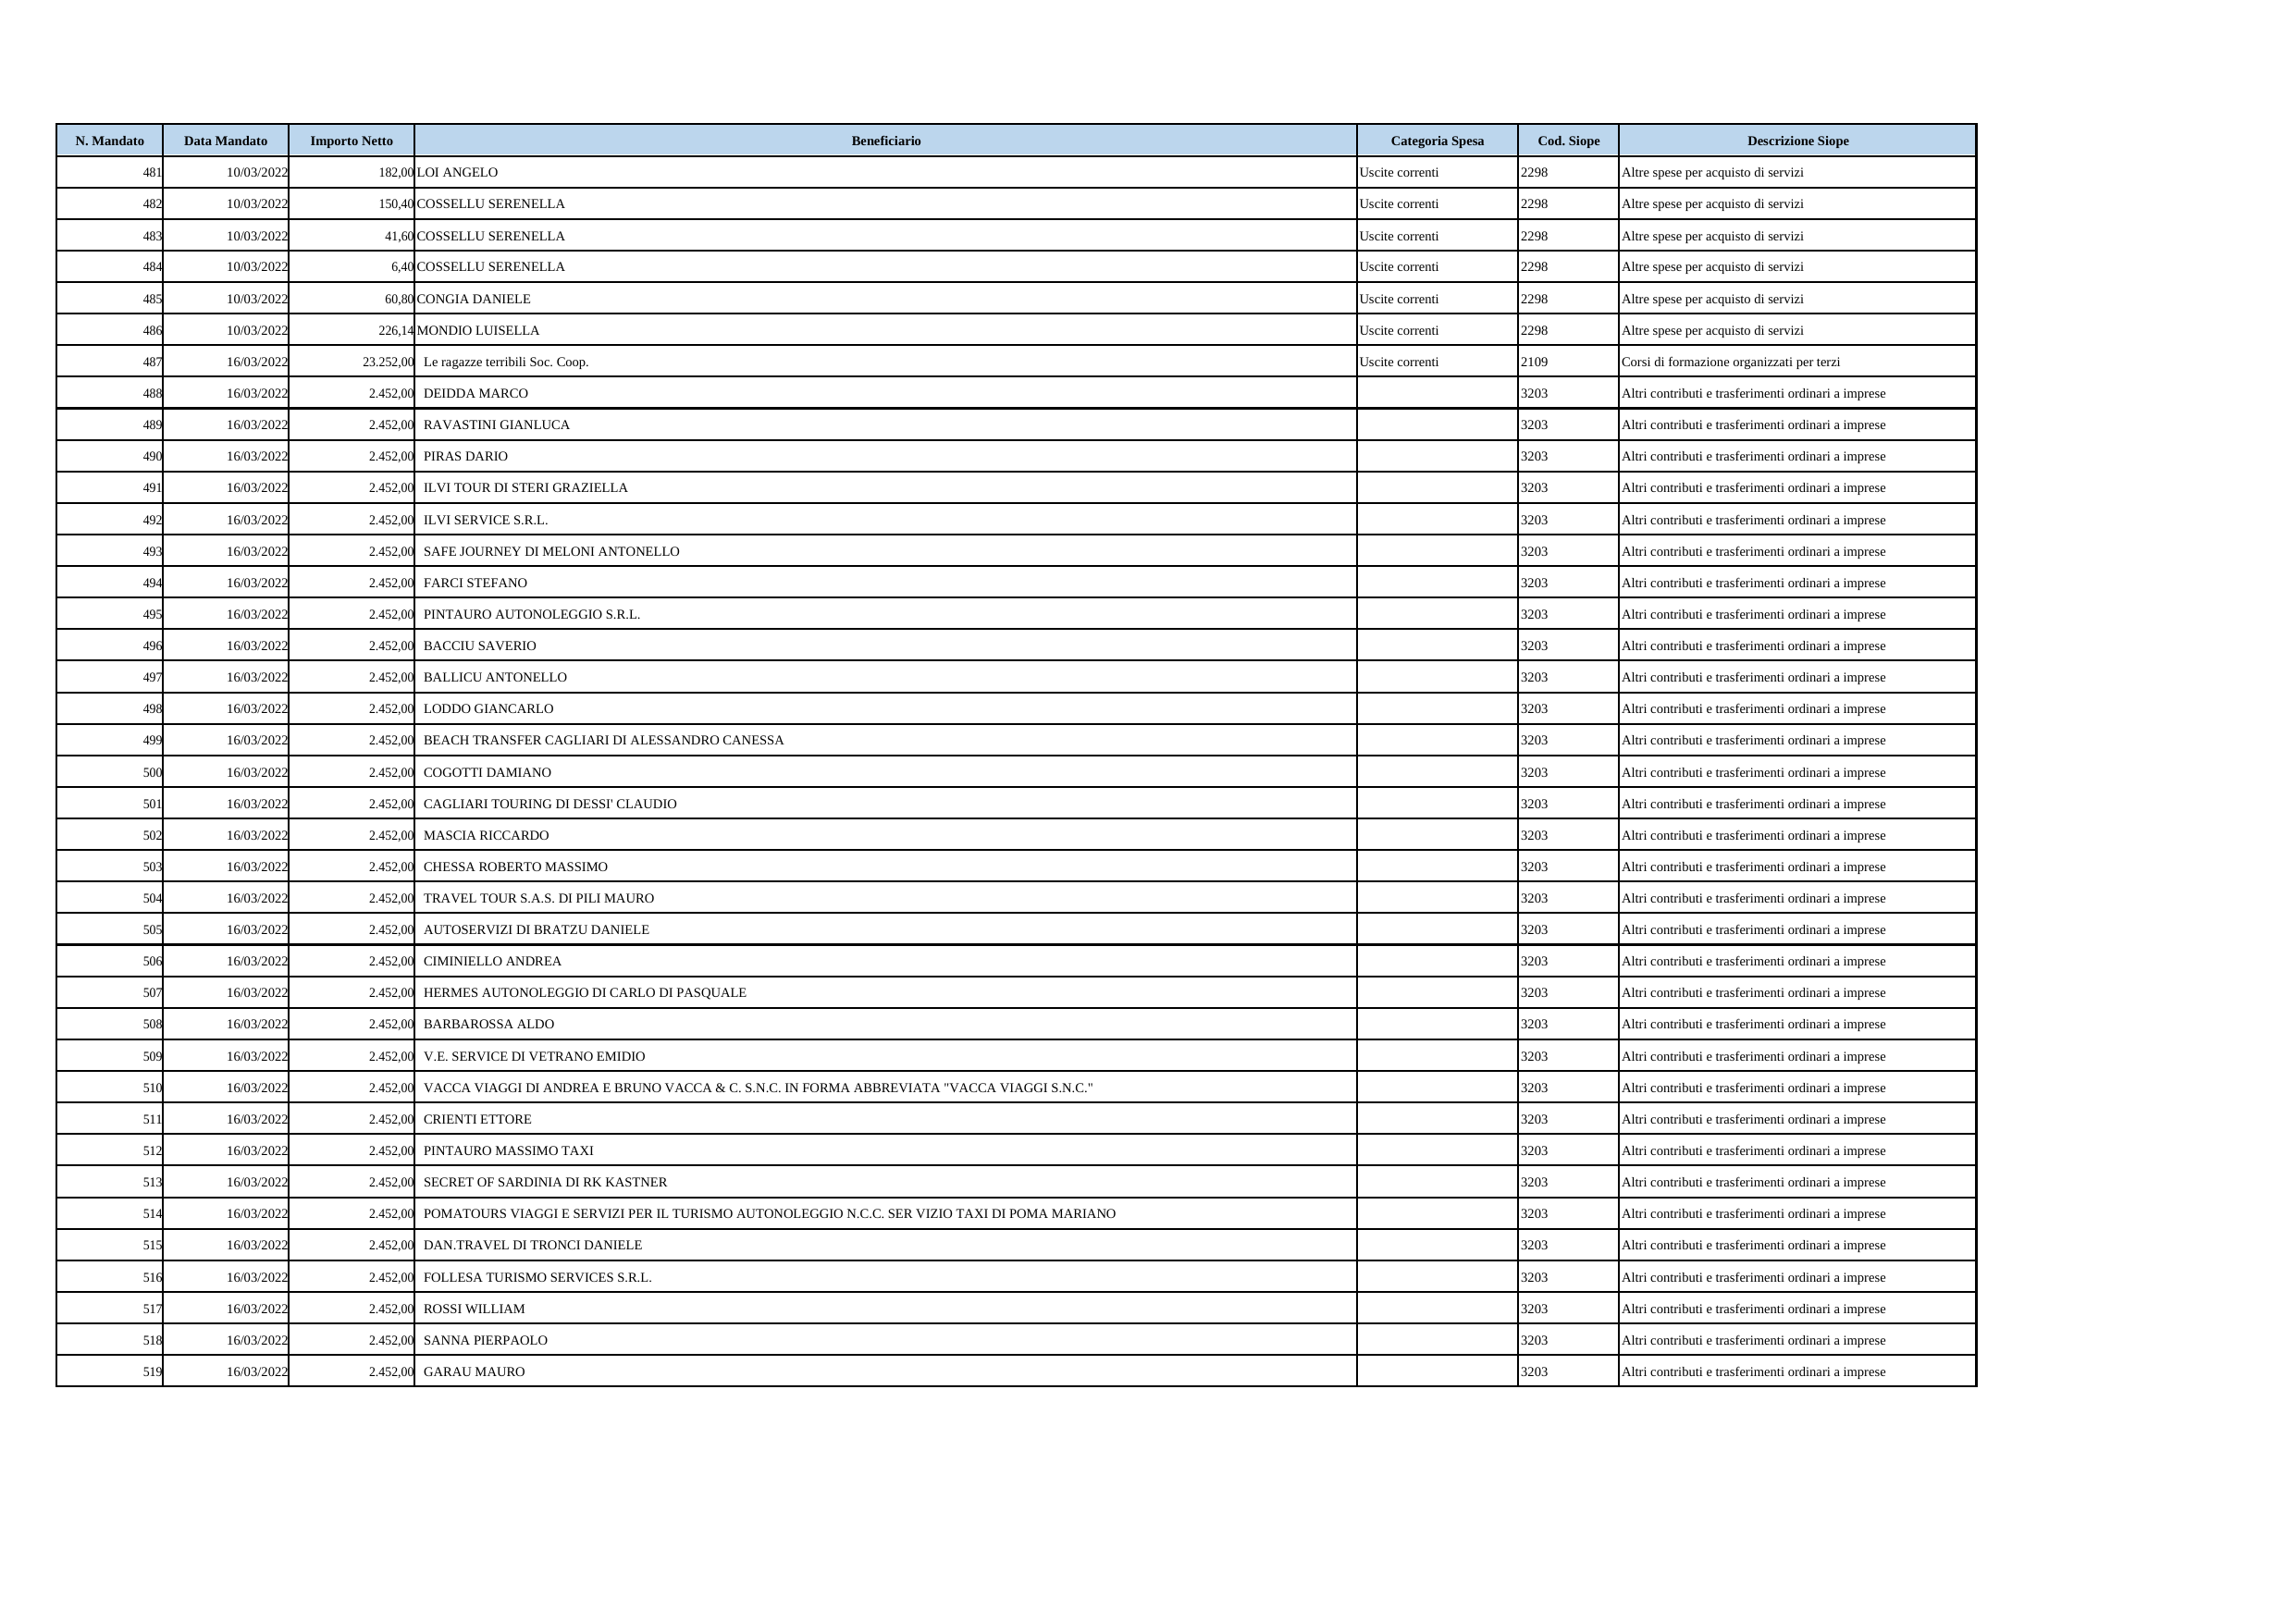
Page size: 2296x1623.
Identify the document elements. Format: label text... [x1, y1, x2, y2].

table_cell 513 [57, 1166, 162, 1196]
table_cell VACCA VIAGGI DI ANDREA E BRUNO VACCA & C. S.N.C. IN FORMA ABBREVIATA "VACCA VIAGGI S.N.C." [415, 1072, 1356, 1101]
table_cell [1358, 1040, 1517, 1070]
table_cell 3203 [1519, 914, 1618, 943]
table_header Cod. Siope [1519, 125, 1618, 154]
table_cell GARAU MAURO [415, 1356, 1356, 1385]
table_cell [1358, 1293, 1517, 1322]
table_cell [1358, 851, 1517, 880]
table_cell Altri contributi e trasferimenti ordinari a imprese [1620, 504, 1975, 534]
table_cell CONGIA DANIELE [415, 283, 1356, 313]
table_cell 2.452,00 [290, 1166, 414, 1196]
table_cell 2.452,00 [290, 1356, 414, 1385]
table_cell Altri contributi e trasferimenti ordinari a imprese [1620, 630, 1975, 659]
table_cell 483 [57, 220, 162, 250]
table_cell 481 [57, 157, 162, 187]
table_cell Altri contributi e trasferimenti ordinari a imprese [1620, 819, 1975, 849]
table_cell [1358, 1324, 1517, 1354]
table_cell TRAVEL TOUR S.A.S. DI PILI MAURO [415, 882, 1356, 912]
table_cell 514 [57, 1199, 162, 1227]
table_cell [1358, 504, 1517, 534]
table_cell 3203 [1519, 1135, 1618, 1164]
table_cell 2298 [1519, 314, 1618, 344]
table_cell 2.452,00 [290, 1135, 414, 1164]
table_cell 495 [57, 598, 162, 628]
table_cell MASCIA RICCARDO [415, 819, 1356, 849]
table_cell 3203 [1519, 661, 1618, 691]
table_cell 482 [57, 189, 162, 218]
table_cell 489 [57, 410, 162, 438]
table_cell Altri contributi e trasferimenti ordinari a imprese [1620, 694, 1975, 723]
table_cell 16/03/2022 [164, 567, 288, 596]
table_cell Uscite correnti [1358, 346, 1517, 375]
table_cell 16/03/2022 [164, 1230, 288, 1260]
table_cell Altri contributi e trasferimenti ordinari a imprese [1620, 1230, 1975, 1260]
table_cell [1358, 725, 1517, 755]
table_cell PINTAURO AUTONOLEGGIO S.R.L. [415, 598, 1356, 628]
table_cell 3203 [1519, 473, 1618, 502]
table_cell RAVASTINI GIANLUCA [415, 410, 1356, 438]
table_cell 10/03/2022 [164, 157, 288, 187]
table_cell Altre spese per acquisto di servizi [1620, 157, 1975, 187]
table_cell 2.452,00 [290, 535, 414, 565]
table_cell 16/03/2022 [164, 630, 288, 659]
table_cell 10/03/2022 [164, 189, 288, 218]
table_cell Uscite correnti [1358, 314, 1517, 344]
table_cell 499 [57, 725, 162, 755]
table_cell PIRAS DARIO [415, 441, 1356, 470]
table_cell 16/03/2022 [164, 441, 288, 470]
table_cell 496 [57, 630, 162, 659]
table_cell Altri contributi e trasferimenti ordinari a imprese [1620, 851, 1975, 880]
table_cell 226,14 [290, 314, 414, 344]
table_cell 3203 [1519, 1009, 1618, 1039]
table_cell SANNA PIERPAOLO [415, 1324, 1356, 1354]
table_cell MONDIO LUISELLA [415, 314, 1356, 344]
table_cell 511 [57, 1103, 162, 1133]
table_header Importo Netto [290, 125, 414, 154]
table_cell 2.452,00 [290, 1040, 414, 1070]
table_cell 486 [57, 314, 162, 344]
table_cell Altri contributi e trasferimenti ordinari a imprese [1620, 1293, 1975, 1322]
table_cell Altri contributi e trasferimenti ordinari a imprese [1620, 567, 1975, 596]
table_cell Uscite correnti [1358, 157, 1517, 187]
table_cell 16/03/2022 [164, 1103, 288, 1133]
table_cell 3203 [1519, 1199, 1618, 1227]
table_cell Altri contributi e trasferimenti ordinari a imprese [1620, 1356, 1975, 1385]
table_cell 487 [57, 346, 162, 375]
table_cell 2.452,00 [290, 1261, 414, 1291]
table_cell 16/03/2022 [164, 1356, 288, 1385]
table_cell 3203 [1519, 535, 1618, 565]
table_cell 16/03/2022 [164, 882, 288, 912]
table_cell Altri contributi e trasferimenti ordinari a imprese [1620, 1009, 1975, 1039]
table_cell [1358, 1103, 1517, 1133]
table_cell 2.452,00 [290, 756, 414, 786]
table_cell 2.452,00 [290, 819, 414, 849]
table_cell 16/03/2022 [164, 535, 288, 565]
table_cell Altri contributi e trasferimenti ordinari a imprese [1620, 725, 1975, 755]
table_cell 10/03/2022 [164, 314, 288, 344]
table_cell 16/03/2022 [164, 1293, 288, 1322]
table_cell AUTOSERVIZI DI BRATZU DANIELE [415, 914, 1356, 943]
table_cell CIMINIELLO ANDREA [415, 946, 1356, 975]
table_cell PINTAURO MASSIMO TAXI [415, 1135, 1356, 1164]
table_cell Altri contributi e trasferimenti ordinari a imprese [1620, 598, 1975, 628]
table_cell [1358, 977, 1517, 1007]
table_cell [1358, 377, 1517, 407]
table_cell 497 [57, 661, 162, 691]
table_cell 3203 [1519, 1293, 1618, 1322]
table_cell 3203 [1519, 1356, 1618, 1385]
table_cell Altre spese per acquisto di servizi [1620, 283, 1975, 313]
table_cell 3203 [1519, 1230, 1618, 1260]
table_cell CHESSA ROBERTO MASSIMO [415, 851, 1356, 880]
table_cell 16/03/2022 [164, 410, 288, 438]
table_cell 2.452,00 [290, 1199, 414, 1227]
table_cell 2298 [1519, 157, 1618, 187]
table_cell 490 [57, 441, 162, 470]
table_cell 3203 [1519, 504, 1618, 534]
table_cell Altri contributi e trasferimenti ordinari a imprese [1620, 756, 1975, 786]
table_cell 3203 [1519, 882, 1618, 912]
table_cell Altri contributi e trasferimenti ordinari a imprese [1620, 377, 1975, 407]
table_cell 2.452,00 [290, 1230, 414, 1260]
table_cell 2.452,00 [290, 725, 414, 755]
table_cell 484 [57, 252, 162, 281]
table_cell 41,60 [290, 220, 414, 250]
table_cell 3203 [1519, 441, 1618, 470]
table_cell 16/03/2022 [164, 598, 288, 628]
table_cell 16/03/2022 [164, 473, 288, 502]
table_cell FOLLESA TURISMO SERVICES S.R.L. [415, 1261, 1356, 1291]
table_cell 3203 [1519, 1261, 1618, 1291]
table_cell Altri contributi e trasferimenti ordinari a imprese [1620, 788, 1975, 818]
table_cell 16/03/2022 [164, 1166, 288, 1196]
table_cell 2.452,00 [290, 504, 414, 534]
table_cell 501 [57, 788, 162, 818]
table_cell Altri contributi e trasferimenti ordinari a imprese [1620, 1199, 1975, 1227]
table_cell 16/03/2022 [164, 1009, 288, 1039]
table_cell BALLICU ANTONELLO [415, 661, 1356, 691]
table_cell 505 [57, 914, 162, 943]
table_cell 515 [57, 1230, 162, 1260]
table_cell 2298 [1519, 252, 1618, 281]
table_cell 16/03/2022 [164, 1072, 288, 1101]
table_cell 517 [57, 1293, 162, 1322]
table_cell SAFE JOURNEY DI MELONI ANTONELLO [415, 535, 1356, 565]
table_cell 16/03/2022 [164, 1135, 288, 1164]
table_cell [1358, 1356, 1517, 1385]
table_cell 3203 [1519, 851, 1618, 880]
table_cell [1358, 473, 1517, 502]
table_cell 503 [57, 851, 162, 880]
table_cell Altre spese per acquisto di servizi [1620, 189, 1975, 218]
table_cell Uscite correnti [1358, 220, 1517, 250]
table_cell BEACH TRANSFER CAGLIARI DI ALESSANDRO CANESSA [415, 725, 1356, 755]
table_cell [1358, 788, 1517, 818]
table_cell 2.452,00 [290, 473, 414, 502]
table_cell 16/03/2022 [164, 1040, 288, 1070]
table_cell 16/03/2022 [164, 377, 288, 407]
table_cell 150,40 [290, 189, 414, 218]
table_cell Altri contributi e trasferimenti ordinari a imprese [1620, 441, 1975, 470]
table_cell Altri contributi e trasferimenti ordinari a imprese [1620, 1103, 1975, 1133]
table_cell 2.452,00 [290, 788, 414, 818]
table_cell 502 [57, 819, 162, 849]
table_cell Altri contributi e trasferimenti ordinari a imprese [1620, 1166, 1975, 1196]
table_cell 2.452,00 [290, 598, 414, 628]
table_cell 507 [57, 977, 162, 1007]
table_cell 510 [57, 1072, 162, 1101]
table_cell 3203 [1519, 377, 1618, 407]
table_cell 2.452,00 [290, 661, 414, 691]
table_cell 3203 [1519, 410, 1618, 438]
table_cell Altri contributi e trasferimenti ordinari a imprese [1620, 661, 1975, 691]
table_cell 10/03/2022 [164, 220, 288, 250]
table_cell 2.452,00 [290, 410, 414, 438]
table_cell [1358, 598, 1517, 628]
table_cell 3203 [1519, 725, 1618, 755]
table_cell 506 [57, 946, 162, 975]
table_cell Altri contributi e trasferimenti ordinari a imprese [1620, 882, 1975, 912]
table_cell FARCI STEFANO [415, 567, 1356, 596]
table_cell [1358, 567, 1517, 596]
table_cell 509 [57, 1040, 162, 1070]
table_cell 16/03/2022 [164, 725, 288, 755]
table_cell ILVI TOUR DI STERI GRAZIELLA [415, 473, 1356, 502]
table_cell Altri contributi e trasferimenti ordinari a imprese [1620, 1072, 1975, 1101]
table_cell 2.452,00 [290, 630, 414, 659]
table_cell Altri contributi e trasferimenti ordinari a imprese [1620, 473, 1975, 502]
table_cell 2.452,00 [290, 377, 414, 407]
table_cell 3203 [1519, 1324, 1618, 1354]
table_cell 519 [57, 1356, 162, 1385]
table_cell [1358, 819, 1517, 849]
table_cell [1358, 756, 1517, 786]
table_cell COSSELLU SERENELLA [415, 252, 1356, 281]
table_cell Uscite correnti [1358, 283, 1517, 313]
table_cell 16/03/2022 [164, 346, 288, 375]
table_cell COSSELLU SERENELLA [415, 189, 1356, 218]
table_cell Uscite correnti [1358, 252, 1517, 281]
table_cell COGOTTI DAMIANO [415, 756, 1356, 786]
table_cell 2.452,00 [290, 1072, 414, 1101]
table_cell V.E. SERVICE DI VETRANO EMIDIO [415, 1040, 1356, 1070]
table_cell Altri contributi e trasferimenti ordinari a imprese [1620, 977, 1975, 1007]
table_cell 3203 [1519, 1166, 1618, 1196]
table_cell 3203 [1519, 977, 1618, 1007]
table_cell 518 [57, 1324, 162, 1354]
table_cell Corsi di formazione organizzati per terzi [1620, 346, 1975, 375]
table_cell [1358, 1072, 1517, 1101]
table_cell 493 [57, 535, 162, 565]
table_cell 16/03/2022 [164, 504, 288, 534]
table_cell 494 [57, 567, 162, 596]
table_cell 16/03/2022 [164, 1324, 288, 1354]
table_cell 3203 [1519, 567, 1618, 596]
table_cell 3203 [1519, 788, 1618, 818]
table_cell LODDO GIANCARLO [415, 694, 1356, 723]
table_cell 516 [57, 1261, 162, 1291]
table_cell SECRET OF SARDINIA DI RK KASTNER [415, 1166, 1356, 1196]
table_cell CAGLIARI TOURING DI DESSI' CLAUDIO [415, 788, 1356, 818]
table_cell [1358, 441, 1517, 470]
table_cell 3203 [1519, 1103, 1618, 1133]
table_cell 2109 [1519, 346, 1618, 375]
table_cell 16/03/2022 [164, 756, 288, 786]
table_cell 508 [57, 1009, 162, 1039]
table_cell 182,00 [290, 157, 414, 187]
table_cell 498 [57, 694, 162, 723]
table_cell 488 [57, 377, 162, 407]
table_cell [1358, 1009, 1517, 1039]
table_cell 2.452,00 [290, 882, 414, 912]
table_cell [1358, 1166, 1517, 1196]
table_cell 2.452,00 [290, 1324, 414, 1354]
table_cell 492 [57, 504, 162, 534]
table_cell DEIDDA MARCO [415, 377, 1356, 407]
table_cell 16/03/2022 [164, 1199, 288, 1227]
table_cell 2298 [1519, 220, 1618, 250]
table_cell 2.452,00 [290, 1009, 414, 1039]
table_cell 16/03/2022 [164, 946, 288, 975]
table_cell Altri contributi e trasferimenti ordinari a imprese [1620, 1261, 1975, 1291]
table_cell 2.452,00 [290, 977, 414, 1007]
table_cell [1358, 1135, 1517, 1164]
table_cell 2.452,00 [290, 851, 414, 880]
table_cell 2.452,00 [290, 1103, 414, 1133]
table_cell [1358, 661, 1517, 691]
table_cell BARBAROSSA ALDO [415, 1009, 1356, 1039]
table_cell 2.452,00 [290, 914, 414, 943]
table_cell COSSELLU SERENELLA [415, 220, 1356, 250]
table_cell [1358, 946, 1517, 975]
table_cell Altri contributi e trasferimenti ordinari a imprese [1620, 1324, 1975, 1354]
table_cell CRIENTI ETTORE [415, 1103, 1356, 1133]
table_cell [1358, 1261, 1517, 1291]
table_cell 500 [57, 756, 162, 786]
table_cell 16/03/2022 [164, 788, 288, 818]
table_cell 16/03/2022 [164, 1261, 288, 1291]
table_cell 16/03/2022 [164, 819, 288, 849]
table_cell 3203 [1519, 1040, 1618, 1070]
table_header Data Mandato [164, 125, 288, 154]
table_cell Altre spese per acquisto di servizi [1620, 220, 1975, 250]
table_header Categoria Spesa [1358, 125, 1517, 154]
table_cell [1358, 630, 1517, 659]
table_cell 3203 [1519, 694, 1618, 723]
table_cell ILVI SERVICE S.R.L. [415, 504, 1356, 534]
table_cell 16/03/2022 [164, 661, 288, 691]
table_cell [1358, 1230, 1517, 1260]
table_cell [1358, 1199, 1517, 1227]
table_cell 10/03/2022 [164, 283, 288, 313]
table_cell 16/03/2022 [164, 694, 288, 723]
table_cell [1358, 535, 1517, 565]
table_cell Le ragazze terribili Soc. Coop. [415, 346, 1356, 375]
table_cell 504 [57, 882, 162, 912]
table_cell LOI ANGELO [415, 157, 1356, 187]
table_cell 6,40 [290, 252, 414, 281]
table_cell DAN.TRAVEL DI TRONCI DANIELE [415, 1230, 1356, 1260]
table_cell Altre spese per acquisto di servizi [1620, 252, 1975, 281]
table_header Descrizione Siope [1620, 125, 1975, 154]
table_cell Altri contributi e trasferimenti ordinari a imprese [1620, 1040, 1975, 1070]
table_cell [1358, 410, 1517, 438]
table_cell 2.452,00 [290, 1293, 414, 1322]
table_cell Altre spese per acquisto di servizi [1620, 314, 1975, 344]
table_cell 16/03/2022 [164, 914, 288, 943]
table_cell 3203 [1519, 598, 1618, 628]
table_cell 60,80 [290, 283, 414, 313]
table_cell 16/03/2022 [164, 977, 288, 1007]
table_cell HERMES AUTONOLEGGIO DI CARLO DI PASQUALE [415, 977, 1356, 1007]
table_cell 485 [57, 283, 162, 313]
table_cell ROSSI WILLIAM [415, 1293, 1356, 1322]
table_cell Altri contributi e trasferimenti ordinari a imprese [1620, 914, 1975, 943]
table_cell 512 [57, 1135, 162, 1164]
table_cell 3203 [1519, 819, 1618, 849]
table_cell 2298 [1519, 189, 1618, 218]
table_cell Uscite correnti [1358, 189, 1517, 218]
table_cell Altri contributi e trasferimenti ordinari a imprese [1620, 410, 1975, 438]
table_cell 16/03/2022 [164, 851, 288, 880]
table_cell Altri contributi e trasferimenti ordinari a imprese [1620, 946, 1975, 975]
table_cell 10/03/2022 [164, 252, 288, 281]
table_header Beneficiario [415, 125, 1356, 154]
table_cell 3203 [1519, 946, 1618, 975]
table_cell [1358, 882, 1517, 912]
table_cell 3203 [1519, 630, 1618, 659]
table_cell 2.452,00 [290, 946, 414, 975]
table_cell 2.452,00 [290, 441, 414, 470]
table_cell BACCIU SAVERIO [415, 630, 1356, 659]
table_cell 491 [57, 473, 162, 502]
table_cell 3203 [1519, 756, 1618, 786]
table_cell [1358, 914, 1517, 943]
table_cell [1358, 694, 1517, 723]
table_header N. Mandato [57, 125, 162, 154]
table_cell Altri contributi e trasferimenti ordinari a imprese [1620, 1135, 1975, 1164]
table_cell 3203 [1519, 1072, 1618, 1101]
table_cell 2.452,00 [290, 567, 414, 596]
table_cell POMATOURS VIAGGI E SERVIZI PER IL TURISMO AUTONOLEGGIO N.C.C. SER VIZIO TAXI DI POMA MARIANO [415, 1199, 1356, 1227]
table_cell 2298 [1519, 283, 1618, 313]
table_cell Altri contributi e trasferimenti ordinari a imprese [1620, 535, 1975, 565]
table_cell 2.452,00 [290, 694, 414, 723]
table_cell 23.252,00 [290, 346, 414, 375]
